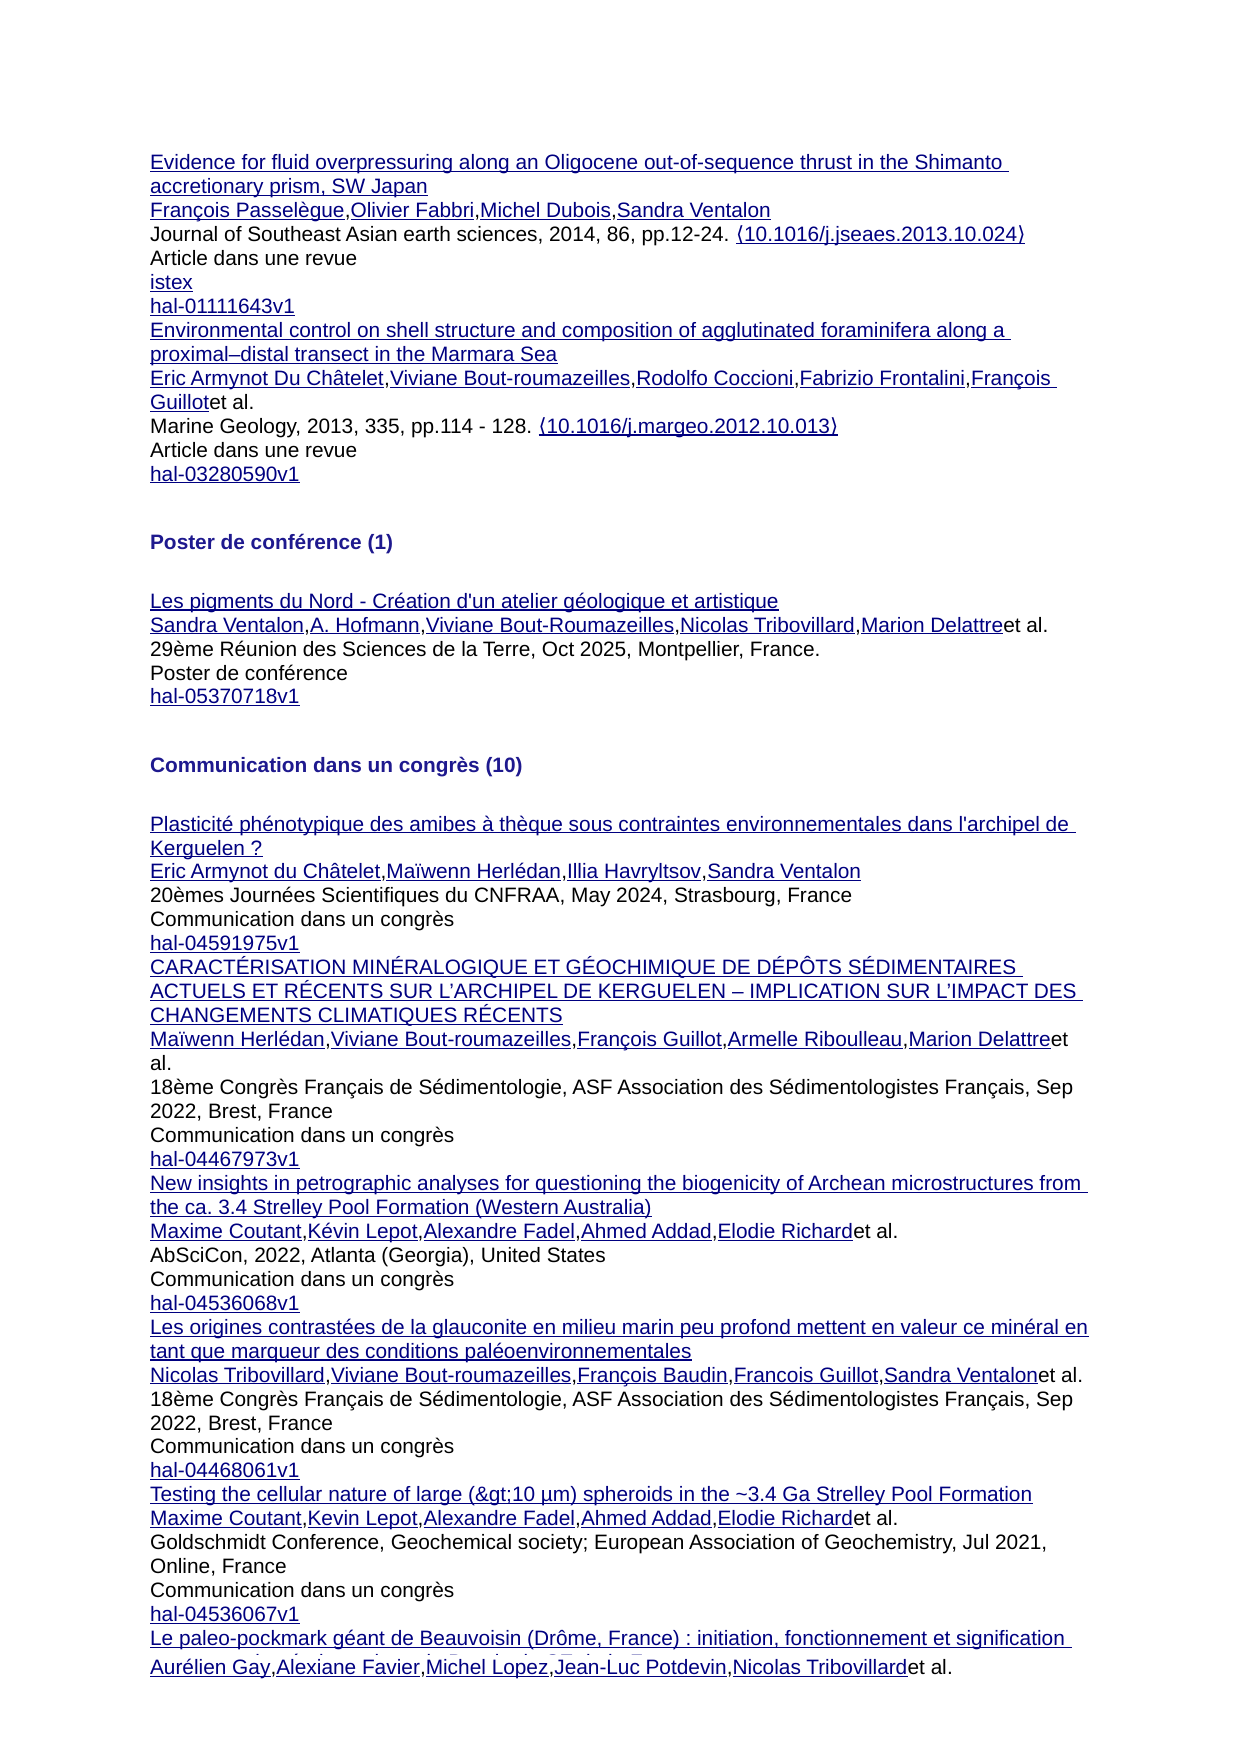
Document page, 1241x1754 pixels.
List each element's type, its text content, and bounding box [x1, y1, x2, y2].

table_cell Les origines contrastées de la glauconite en milieu marin peu profond mettent en valeur ce minéral en tant que marqueur des conditions paléoenvironnementales Nicolas Tribovillard,Viviane Bout‑roumazeilles,François Baudin,Francois Guillot,Sandra Ventalonet al. 18ème Congrès Français de Sédimentologie, ASF Association des Sédimentologistes Français, Sep 2022, Brest, France Communication dans un congrès hal-04468061v1 [150, 1315, 1090, 1482]
table_header Les pigments du Nord - Création d'un atelier géologique et artistique Sandra Ventalon,A. Hofmann,Viviane Bout-Roumazeilles,Nicolas Tribovillard,Marion Delattreet al. 29ème Réunion des Sciences de la Terre, Oct 2025, Montpellier, France. Poster de conférence hal-05370718v1 [150, 589, 1090, 708]
subtitle Poster de conférence (1) [150, 530, 1090, 554]
table_header Plasticité phénotypique des amibes à thèque sous contraintes environnementales dans l'archipel de Kerguelen ? Eric Armynot du Châtelet,Maïwenn Herlédan,Illia Havryltsov,Sandra Ventalon 20èmes Journées Scientifiques du CNFRAA, May 2024, Strasbourg, France Communication dans un congrès hal-04591975v1 [150, 811, 1090, 955]
table_cell Testing the cellular nature of large (&gt;10 µm) spheroids in the ~3.4 Ga Strelley Pool Formation Maxime Coutant,Kevin Lepot,Alexandre Fadel,Ahmed Addad,Elodie Richardet al. Goldschmidt Conference, Geochemical society; European Association of Geochemistry, Jul 2021, Online, France Communication dans un congrès hal-04536067v1 [150, 1482, 1090, 1626]
table_cell New insights in petrographic analyses for questioning the biogenicity of Archean microstructures from the ca. 3.4 Strelley Pool Formation (Western Australia) Maxime Coutant,Kévin Lepot,Alexandre Fadel,Ahmed Addad,Elodie Richardet al. AbSciCon, 2022, Atlanta (Georgia), United States Communication dans un congrès hal-04536068v1 [150, 1171, 1090, 1314]
table_cell Le paleo-pockmark géant de Beauvoisin (Drôme, France) : initiation, fonctionnement et signification en termes de géodynamique du Bassin du SE de la France Aurélien Gay,Alexiane Favier,Michel Lopez,Jean-Luc Potdevin,Nicolas Tribovillardet al. 27ème édition de la Réunion des Sciences de la Terre, SGF, CNRS, Laboratoire de Géologie de Lyon ou l’étude de la Terre, des planètes et de l’environnement, Nov 2021, Lyon, France Communication dans un congrès hal-03588037v1 [150, 1626, 1090, 1679]
table_cell Environmental control on shell structure and composition of agglutinated foraminifera along a proximal–distal transect in the Marmara Sea Eric Armynot Du Châtelet,Viviane Bout‑roumazeilles,Rodolfo Coccioni,Fabrizio Frontalini,François Guillotet al. Marine Geology, 2013, 335, pp.114 - 128. ⟨10.1016/j.margeo.2012.10.013⟩ Article dans une revue hal-03280590v1 [150, 318, 1090, 485]
table_cell Evidence for fluid overpressuring along an Oligocene out-of-sequence thrust in the Shimanto accretionary prism, SW Japan François Passelègue,Olivier Fabbri,Michel Dubois,Sandra Ventalon Journal of Southeast Asian earth sciences, 2014, 86, pp.12-24. ⟨10.1016/j.jseaes.2013.10.024⟩ Article dans une revue istex hal-01111643v1 [150, 150, 1090, 318]
subtitle Communication dans un congrès (10) [150, 753, 1090, 777]
table_cell CARACTÉRISATION MINÉRALOGIQUE ET GÉOCHIMIQUE DE DÉPÔTS SÉDIMENTAIRES ACTUELS ET RÉCENTS SUR L’ARCHIPEL DE KERGUELEN – IMPLICATION SUR L’IMPACT DES CHANGEMENTS CLIMATIQUES RÉCENTS Maïwenn Herlédan,Viviane Bout‑roumazeilles,François Guillot,Armelle Riboulleau,Marion Delattreet al. 18ème Congrès Français de Sédimentologie, ASF Association des Sédimentologistes Français, Sep 2022, Brest, France Communication dans un congrès hal-04467973v1 [150, 955, 1090, 1171]
